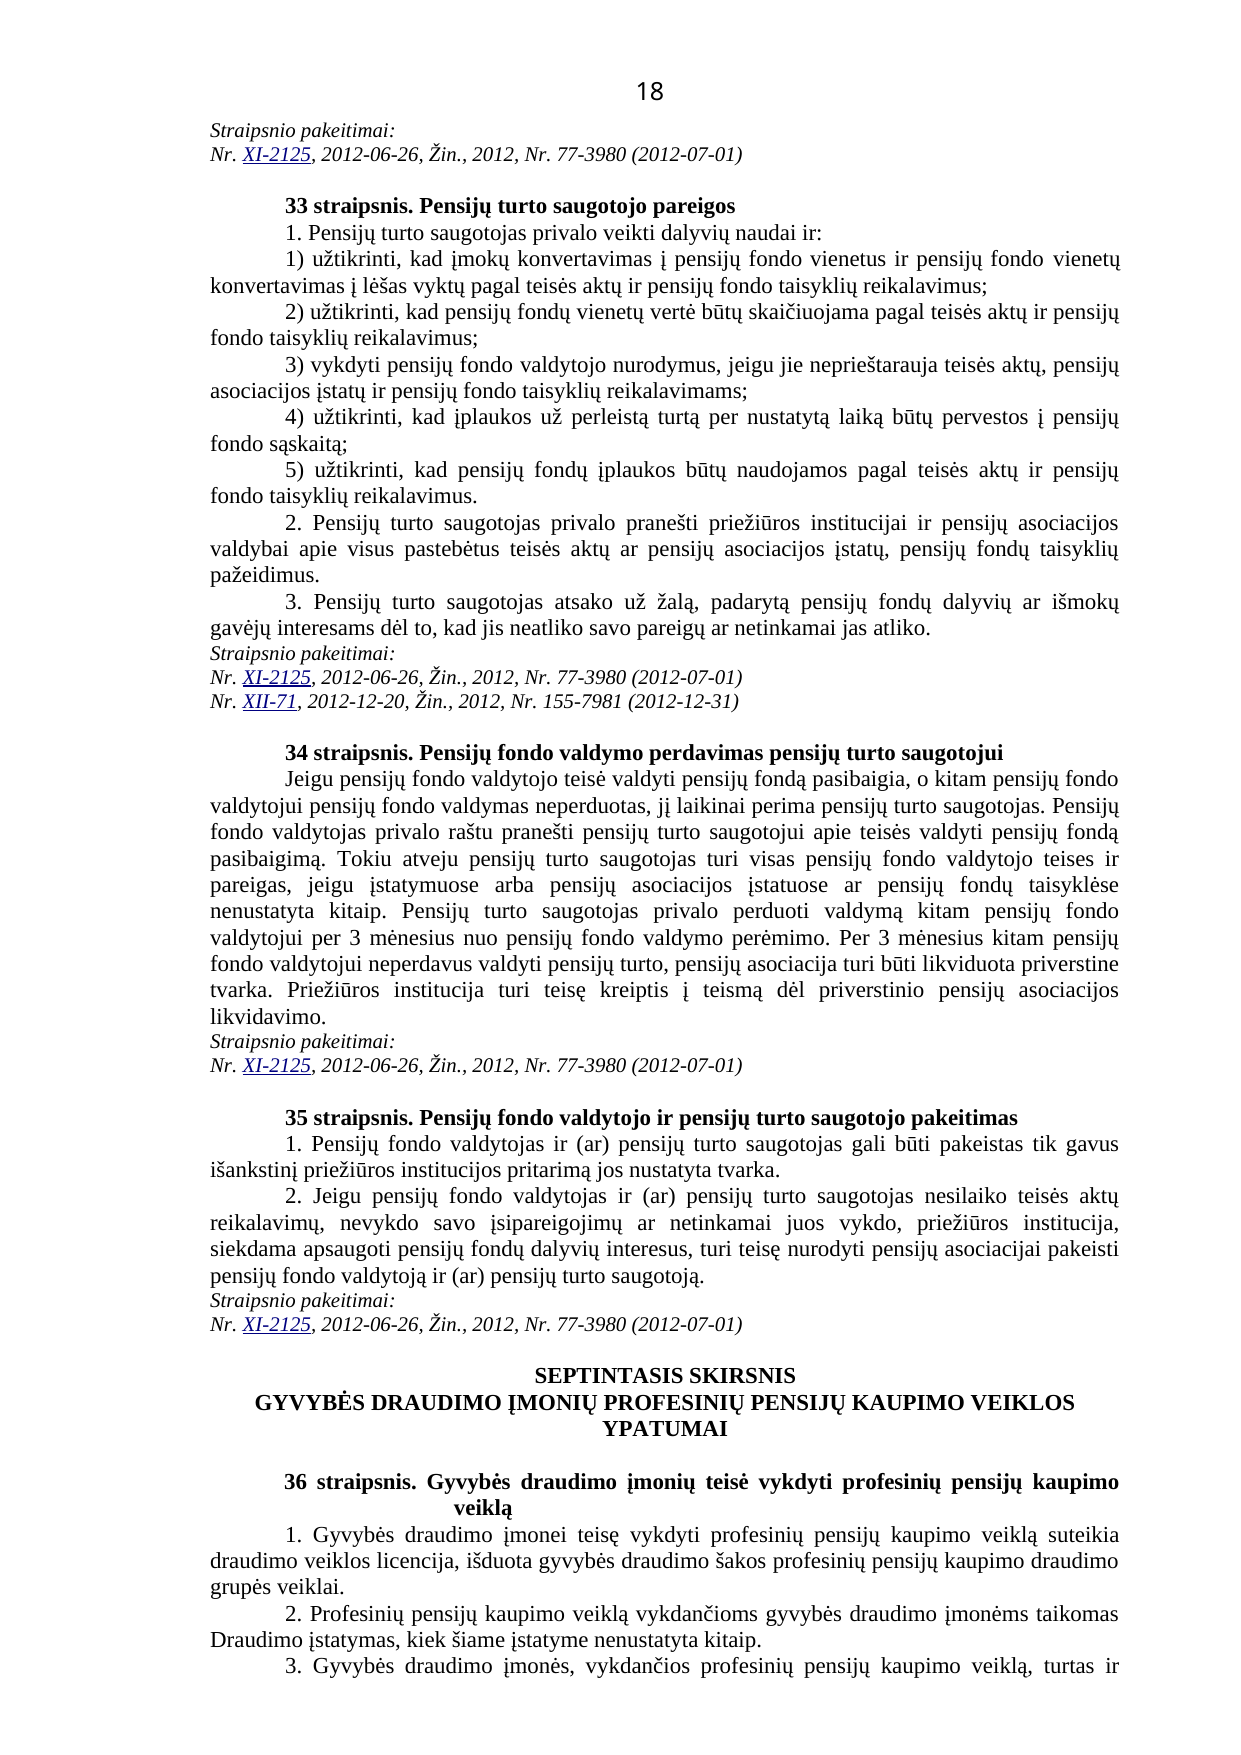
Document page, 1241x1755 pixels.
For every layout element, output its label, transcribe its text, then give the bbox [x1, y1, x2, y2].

text 2. Pensijų turto saugotojas privalo pranešti priežiūros institucijai ir pensijų asociacijos valdybai apie visus pastebėtus teisės aktų ar pensijų asociacijos įstatų, pensijų fondų taisyklių pažeidimus. [210, 509, 1120, 588]
text Nr. XI-2125, 2012-06-26, Žin., 2012, Nr. 77-3980 (2012-07-01) [210, 1312, 1120, 1336]
text GYVYBĖS DRAUDIMO ĮMONIŲ PROFESINIŲ PENSIJŲ KAUPIMO VEIKLOS YPATUMAI [210, 1389, 1120, 1442]
text 4) užtikrinti, kad įplaukos už perleistą turtą per nustatytą laiką būtų pervestos į pensijų fondo sąskaitą; [210, 403, 1120, 456]
text 2. Profesinių pensijų kaupimo veiklą vykdančioms gyvybės draudimo įmonėms taikomas Draudimo įstatymas, kiek šiame įstatyme nenustatyta kitaip. [210, 1600, 1120, 1652]
text 34 straipsnis. Pensijų fondo valdymo perdavimas pensijų turto saugotojui [210, 739, 1120, 766]
text 33 straipsnis. Pensijų turto saugotojo pareigos [210, 193, 1120, 219]
text Nr. XI-2125, 2012-06-26, Žin., 2012, Nr. 77-3980 (2012-07-01) [210, 1053, 1120, 1077]
text Jeigu pensijų fondo valdytojo teisė valdyti pensijų fondą pasibaigia, o kitam pensijų fondo valdytojui pensijų fondo valdymas neperduotas, jį laikinai perima pensijų turto saugotojas. Pensijų fondo valdytojas privalo raštu pranešti pensijų turto saugotojui apie teisės valdyti pensijų fondą pasibaigimą. Tokiu atveju pensijų turto saugotojas turi visas pensijų fondo valdytojo teises ir pareigas, jeigu įstatymuose arba pensijų asociacijos įstatuose ar pensijų fondų taisyklėse nenustatyta kitaip. Pensijų turto saugotojas privalo perduoti valdymą kitam pensijų fondo valdytojui per 3 mėnesius nuo pensijų fondo valdymo perėmimo. Per 3 mėnesius kitam pensijų fondo valdytojui neperdavus valdyti pensijų turto, pensijų asociacija turi būti likviduota priverstine tvarka. Priežiūros institucija turi teisę kreiptis į teismą dėl priverstinio pensijų asociacijos likvidavimo. [210, 766, 1120, 1029]
text Straipsnio pakeitimai: [210, 1288, 1120, 1312]
text 3. Gyvybės draudimo įmonės, vykdančios profesinių pensijų kaupimo veiklą, turtas ir [210, 1652, 1120, 1679]
subtitle SEPTINTASIS SKIRSNIS [210, 1362, 1120, 1389]
text 2) užtikrinti, kad pensijų fondų vienetų vertė būtų skaičiuojama pagal teisės aktų ir pensijų fondo taisyklių reikalavimus; [210, 298, 1120, 351]
text 36 straipsnis. Gyvybės draudimo įmonių teisė vykdyti profesinių pensijų kaupimo veiklą [284, 1468, 1120, 1521]
text Nr. XI-2125, 2012-06-26, Žin., 2012, Nr. 77-3980 (2012-07-01) [210, 665, 1120, 689]
text Straipsnio pakeitimai: [210, 641, 1120, 665]
text Straipsnio pakeitimai: [210, 118, 1120, 142]
text 2. Jeigu pensijų fondo valdytojas ir (ar) pensijų turto saugotojas nesilaiko teisės aktų reikalavimų, nevykdo savo įsipareigojimų ar netinkamai juos vykdo, priežiūros institucija, siekdama apsaugoti pensijų fondų dalyvių interesus, turi teisę nurodyti pensijų asociacijai pakeisti pensijų fondo valdytoją ir (ar) pensijų turto saugotoją. [210, 1183, 1120, 1288]
text 1. Pensijų fondo valdytojas ir (ar) pensijų turto saugotojas gali būti pakeistas tik gavus išankstinį priežiūros institucijos pritarimą jos nustatyta tvarka. [210, 1130, 1120, 1183]
text Nr. XII-71, 2012-12-20, Žin., 2012, Nr. 155-7981 (2012-12-31) [210, 689, 1120, 713]
text 1. Pensijų turto saugotojas privalo veikti dalyvių naudai ir: [210, 219, 1120, 245]
text Nr. XI-2125, 2012-06-26, Žin., 2012, Nr. 77-3980 (2012-07-01) [210, 142, 1120, 166]
text 1) užtikrinti, kad įmokų konvertavimas į pensijų fondo vienetus ir pensijų fondo vienetų konvertavimas į lėšas vyktų pagal teisės aktų ir pensijų fondo taisyklių reikalavimus; [210, 245, 1120, 298]
text 1. Gyvybės draudimo įmonei teisę vykdyti profesinių pensijų kaupimo veiklą suteikia draudimo veiklos licencija, išduota gyvybės draudimo šakos profesinių pensijų kaupimo draudimo grupės veiklai. [210, 1521, 1120, 1600]
text 5) užtikrinti, kad pensijų fondų įplaukos būtų naudojamos pagal teisės aktų ir pensijų fondo taisyklių reikalavimus. [210, 456, 1120, 509]
text 3. Pensijų turto saugotojas atsako už žalą, padarytą pensijų fondų dalyvių ar išmokų gavėjų interesams dėl to, kad jis neatliko savo pareigų ar netinkamai jas atliko. [210, 588, 1120, 641]
text 35 straipsnis. Pensijų fondo valdytojo ir pensijų turto saugotojo pakeitimas [210, 1103, 1120, 1130]
text 3) vykdyti pensijų fondo valdytojo nurodymus, jeigu jie neprieštarauja teisės aktų, pensijų asociacijos įstatų ir pensijų fondo taisyklių reikalavimams; [210, 351, 1120, 403]
text Straipsnio pakeitimai: [210, 1029, 1120, 1053]
